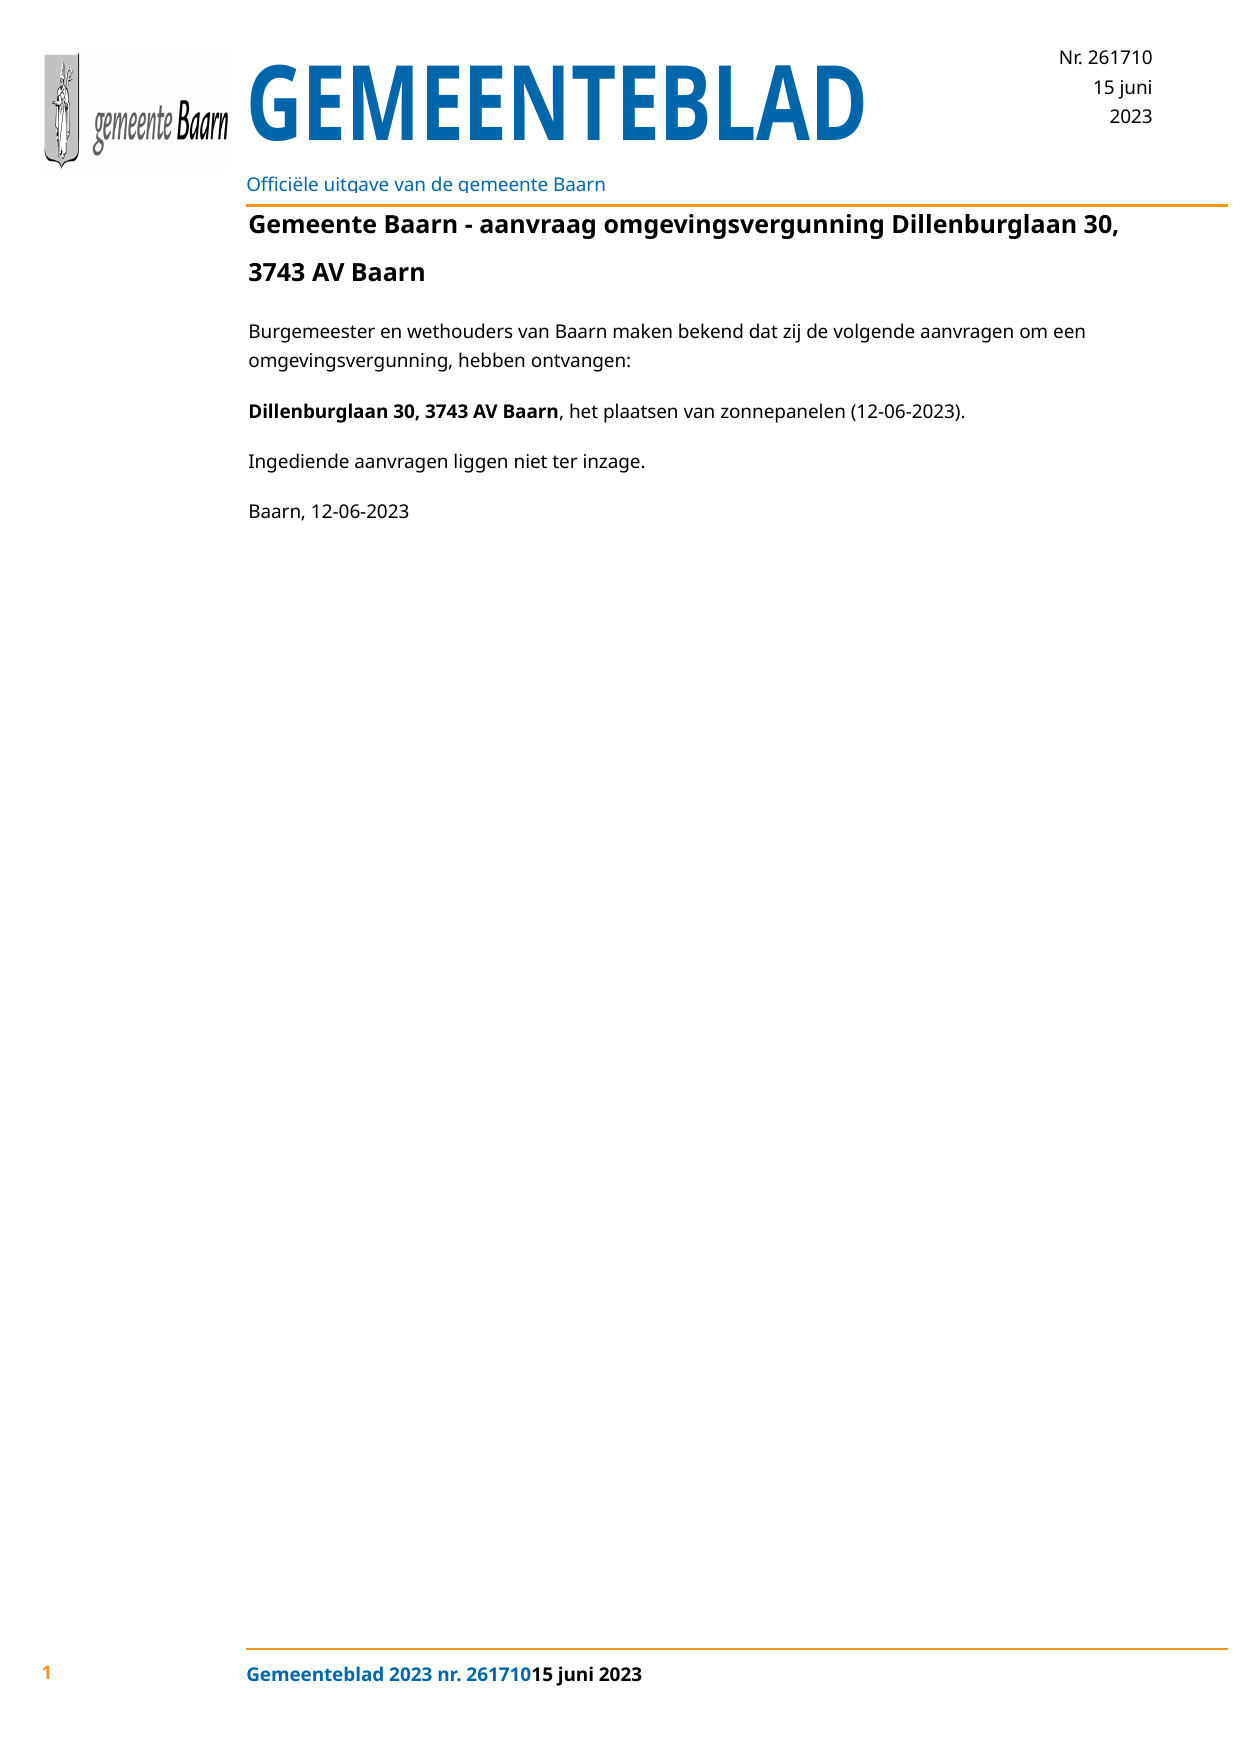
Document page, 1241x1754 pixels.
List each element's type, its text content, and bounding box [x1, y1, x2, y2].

text Dillenburglaan 30, 3743 AV Baarn, het plaatsen van zonnepanelen (12-06-2023). [248, 398, 1152, 424]
text Baarn, 12-06-2023 [248, 499, 1152, 524]
text Ingediende aanvragen liggen niet ter inzage. [248, 448, 1152, 474]
picture [41, 47, 231, 172]
text Gemeente Baarn - aanvraag omgevingsvergunning Dillenburglaan 30, 3743 AV Baarn [248, 207, 1152, 288]
text Burgemeester en wethouders van Baarn maken bekend dat zij de volgende aanvragen om een omgevingsvergunning, hebben ontvangen: [248, 318, 1152, 373]
